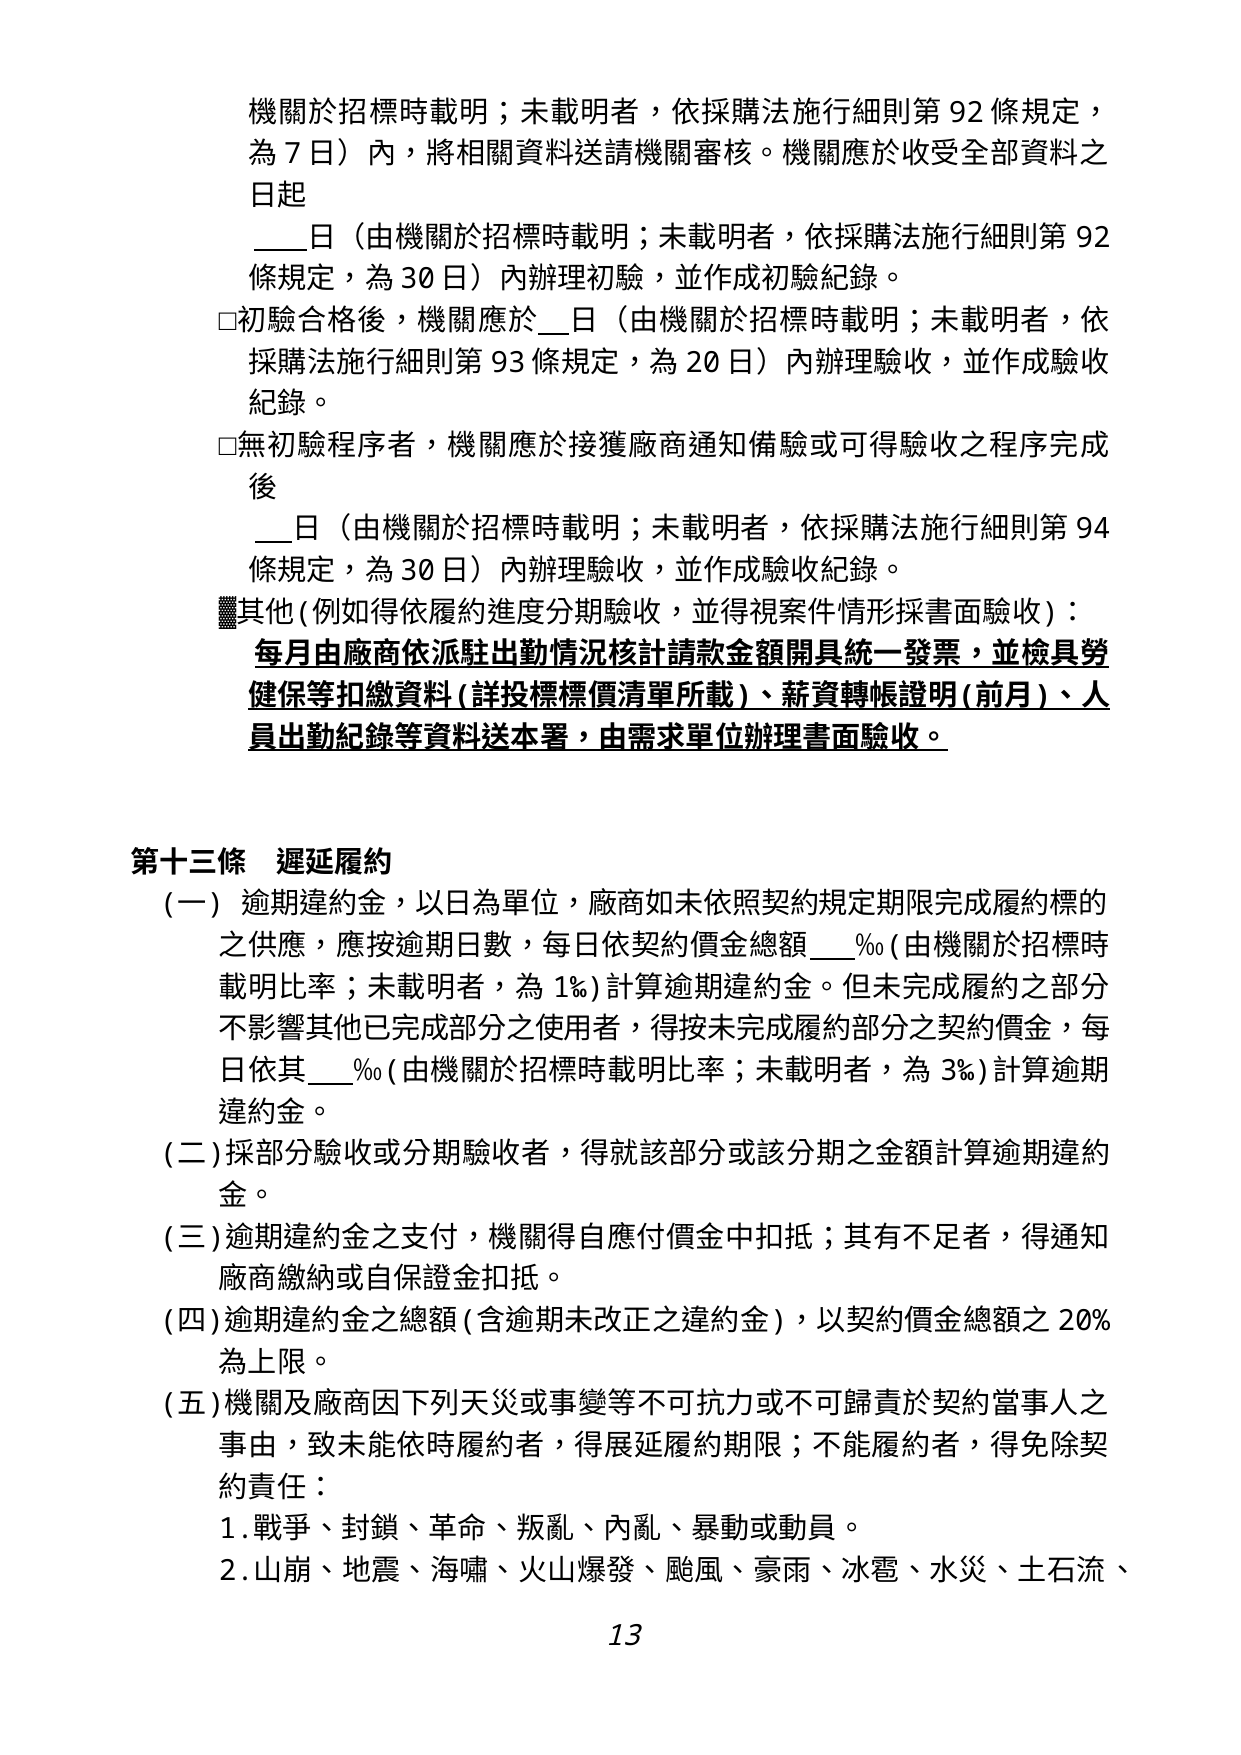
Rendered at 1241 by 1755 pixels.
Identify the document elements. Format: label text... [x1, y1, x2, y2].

text (四)逾期違約金之總額(含逾期未改正之違約金)，以契約價金總額之20% 為上限。 [159, 1297, 1110, 1380]
text (三)逾期違約金之支付，機關得自應付價金中扣抵；其有不足者，得通知廠商繳納或自保證金扣抵。 [159, 1214, 1110, 1297]
text 日（由機關於招標時載明；未載明者，依採購法施行細則第92條規定，為30日）內辦理初驗，並作成初驗紀錄。 [218, 214, 1110, 297]
text □無初驗程序者，機關應於接獲廠商通知備驗或可得驗收之程序完成後 [218, 422, 1110, 505]
text 第十三條 遲延履約 [130, 839, 1110, 880]
text (一) 逾期違約金，以日為單位，廠商如未依照契約規定期限完成履約標的之供應，應按逾期日數，每日依契約價金總額 ‰(由機關於招標時載明比率；未載明者，為1‰)計算逾期違約金。但未完成履約之部分不影響其他已完成部分之使用者，得按未完成履約部分之契約價金，每日依其 ‰(由機關於招標時載明比率；未載明者，為3‰)計算逾期違約金。 [159, 880, 1110, 1130]
text 1.戰爭、封鎖、革命、叛亂、內亂、暴動或動員。 [218, 1505, 1108, 1547]
text (二)採部分驗收或分期驗收者，得就該部分或該分期之金額計算逾期違約金。 [159, 1130, 1110, 1214]
text ▓其他(例如得依履約進度分期驗收，並得視案件情形採書面驗收)： [218, 589, 1110, 630]
text 每月由廠商依派駐出勤情況核計請款金額開具統一發票，並檢具勞健保等扣繳資料(詳投標標價清單所載)、薪資轉帳證明(前月)、人員出勤紀錄等資料送本署，由需求單位辦理書面驗收。 [218, 630, 1110, 755]
text (五)機關及廠商因下列天災或事變等不可抗力或不可歸責於契約當事人之事由，致未能依時履約者，得展延履約期限；不能履約者，得免除契約責任： [159, 1380, 1110, 1505]
text 日（由機關於招標時載明；未載明者，依採購法施行細則第94條規定，為30日）內辦理驗收，並作成驗收紀錄。 [218, 505, 1110, 589]
text □初驗合格後，機關應於 日（由機關於招標時載明；未載明者，依採購法施行細則第93條規定，為20日）內辦理驗收，並作成驗收紀錄。 [218, 297, 1110, 422]
text 2.山崩、地震、海嘯、火山爆發、颱風、豪雨、冰雹、水災、土石流、土崩、地層滑動、雷擊或其他天然災害。 [218, 1547, 1108, 1589]
text 機關於招標時載明；未載明者，依採購法施行細則第92條規定，為7日）內，將相關資料送請機關審核。機關應於收受全部資料之日起 [218, 89, 1110, 214]
